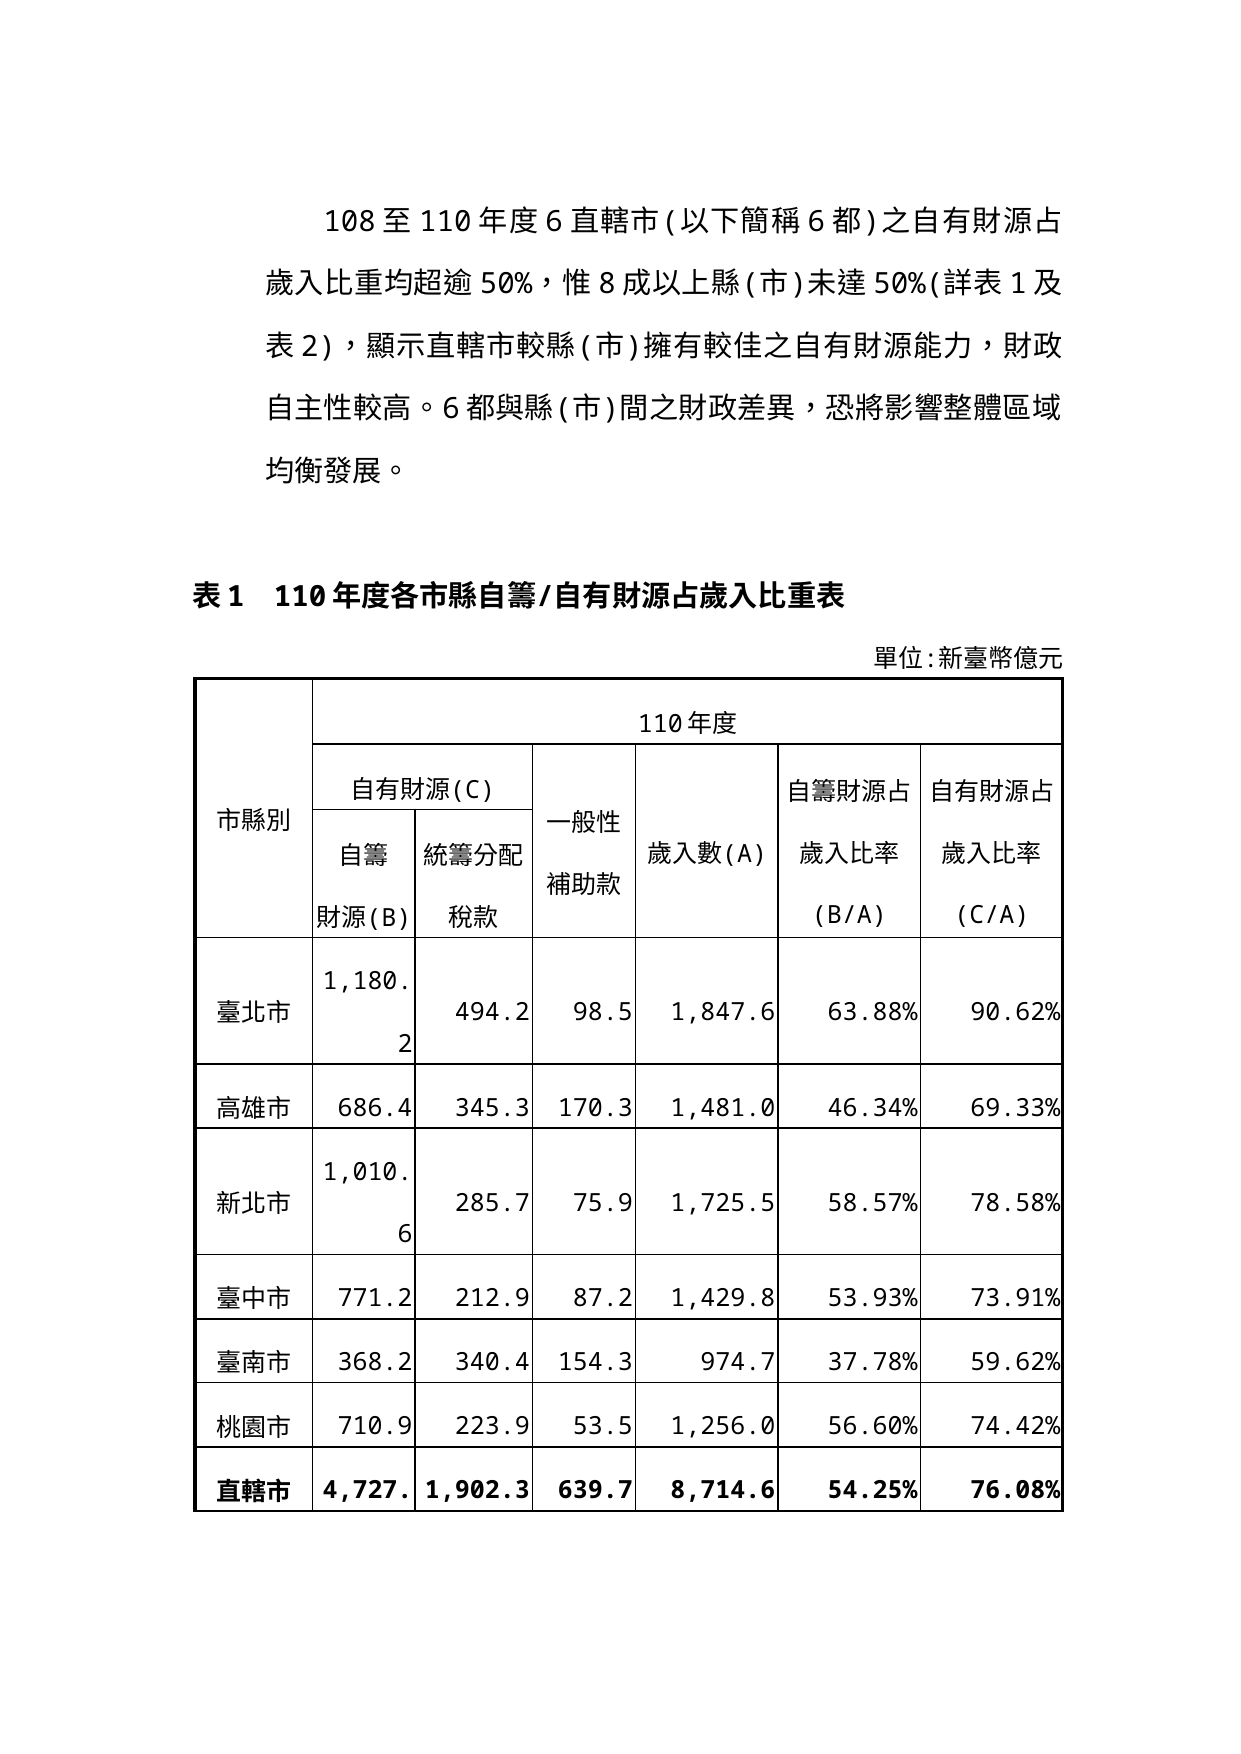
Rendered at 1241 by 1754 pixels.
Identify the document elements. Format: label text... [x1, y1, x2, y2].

table_cell 自有財源占歲入比率 (C/A) [921, 745, 1061, 937]
table_cell 170.3 [533, 1065, 635, 1127]
table_cell 73.91% [921, 1255, 1061, 1318]
table_cell 歲入數(A) [636, 745, 777, 937]
table_cell 76.08% [921, 1448, 1061, 1510]
table_cell 1,725.5 [636, 1129, 777, 1254]
table_cell 自籌 財源(B) [313, 810, 414, 937]
table_cell 1,847.6 [636, 938, 777, 1063]
table_cell 75.9 [533, 1129, 635, 1254]
table_cell 8,714.6 [636, 1448, 777, 1510]
table_cell 直轄市 [197, 1448, 312, 1510]
table_cell 高雄市 [197, 1065, 312, 1127]
text 表1 110年度各市縣自籌/自有財源占歲入比重表 [192, 552, 1063, 615]
table_cell 37.78% [779, 1320, 920, 1382]
table_header 110年度 [313, 680, 1061, 743]
table_cell 4,727. [313, 1448, 414, 1510]
table_cell 974.7 [636, 1320, 777, 1382]
table_cell 710.9 [313, 1383, 414, 1446]
table_cell 98.5 [533, 938, 635, 1063]
text 單位:新臺幣億元 [177, 615, 1063, 677]
table_cell 1,481.0 [636, 1065, 777, 1127]
table_cell 59.62% [921, 1320, 1061, 1382]
table_cell 494.2 [416, 938, 532, 1063]
table_cell 223.9 [416, 1383, 532, 1446]
table_cell 212.9 [416, 1255, 532, 1318]
table_cell 1,180.2 [313, 938, 414, 1063]
table_cell 臺中市 [197, 1255, 312, 1318]
table_cell 自有財源(C) [313, 745, 532, 808]
table_cell 1,902.3 [416, 1448, 532, 1510]
table_cell 統籌分配稅款 [416, 810, 532, 937]
table_cell 53.93% [779, 1255, 920, 1318]
table_cell 154.3 [533, 1320, 635, 1382]
table_cell 一般性補助款 [533, 745, 635, 937]
table_cell 368.2 [313, 1320, 414, 1382]
table_cell 1,429.8 [636, 1255, 777, 1318]
table_cell 90.62% [921, 938, 1061, 1063]
table_cell 639.7 [533, 1448, 635, 1510]
table_cell 臺南市 [197, 1320, 312, 1382]
table_cell 1,256.0 [636, 1383, 777, 1446]
table_cell 345.3 [416, 1065, 532, 1127]
table_cell 78.58% [921, 1129, 1061, 1254]
table_cell 771.2 [313, 1255, 414, 1318]
table_cell 686.4 [313, 1065, 414, 1127]
table_cell 74.42% [921, 1383, 1061, 1446]
table_cell 自籌財源占歲入比率 (B/A) [779, 745, 920, 937]
table_cell 1,010.6 [313, 1129, 414, 1254]
table_cell 53.5 [533, 1383, 635, 1446]
table_cell 340.4 [416, 1320, 532, 1382]
table_cell 桃園市 [197, 1383, 312, 1446]
table_cell 63.88% [779, 938, 920, 1063]
table_cell 69.33% [921, 1065, 1061, 1127]
table_cell 新北市 [197, 1129, 312, 1254]
table_cell 54.25% [779, 1448, 920, 1510]
table_header 市縣別 [197, 680, 312, 937]
table_cell 58.57% [779, 1129, 920, 1254]
table_cell 臺北市 [197, 938, 312, 1063]
table_cell 46.34% [779, 1065, 920, 1127]
table_cell 56.60% [779, 1383, 920, 1446]
table_cell 87.2 [533, 1255, 635, 1318]
table_cell 285.7 [416, 1129, 532, 1254]
text 108至110年度6直轄市(以下簡稱6都)之自有財源占歲入比重均超逾50%，惟8成以上縣(市)未達50%(詳表1及表2)，顯示直轄市較縣(市)擁有較佳之自有財源能力，財政自主性較高。6都與縣(市)間之財政差異，恐將影響整體區域均衡發展。 [265, 177, 1063, 490]
